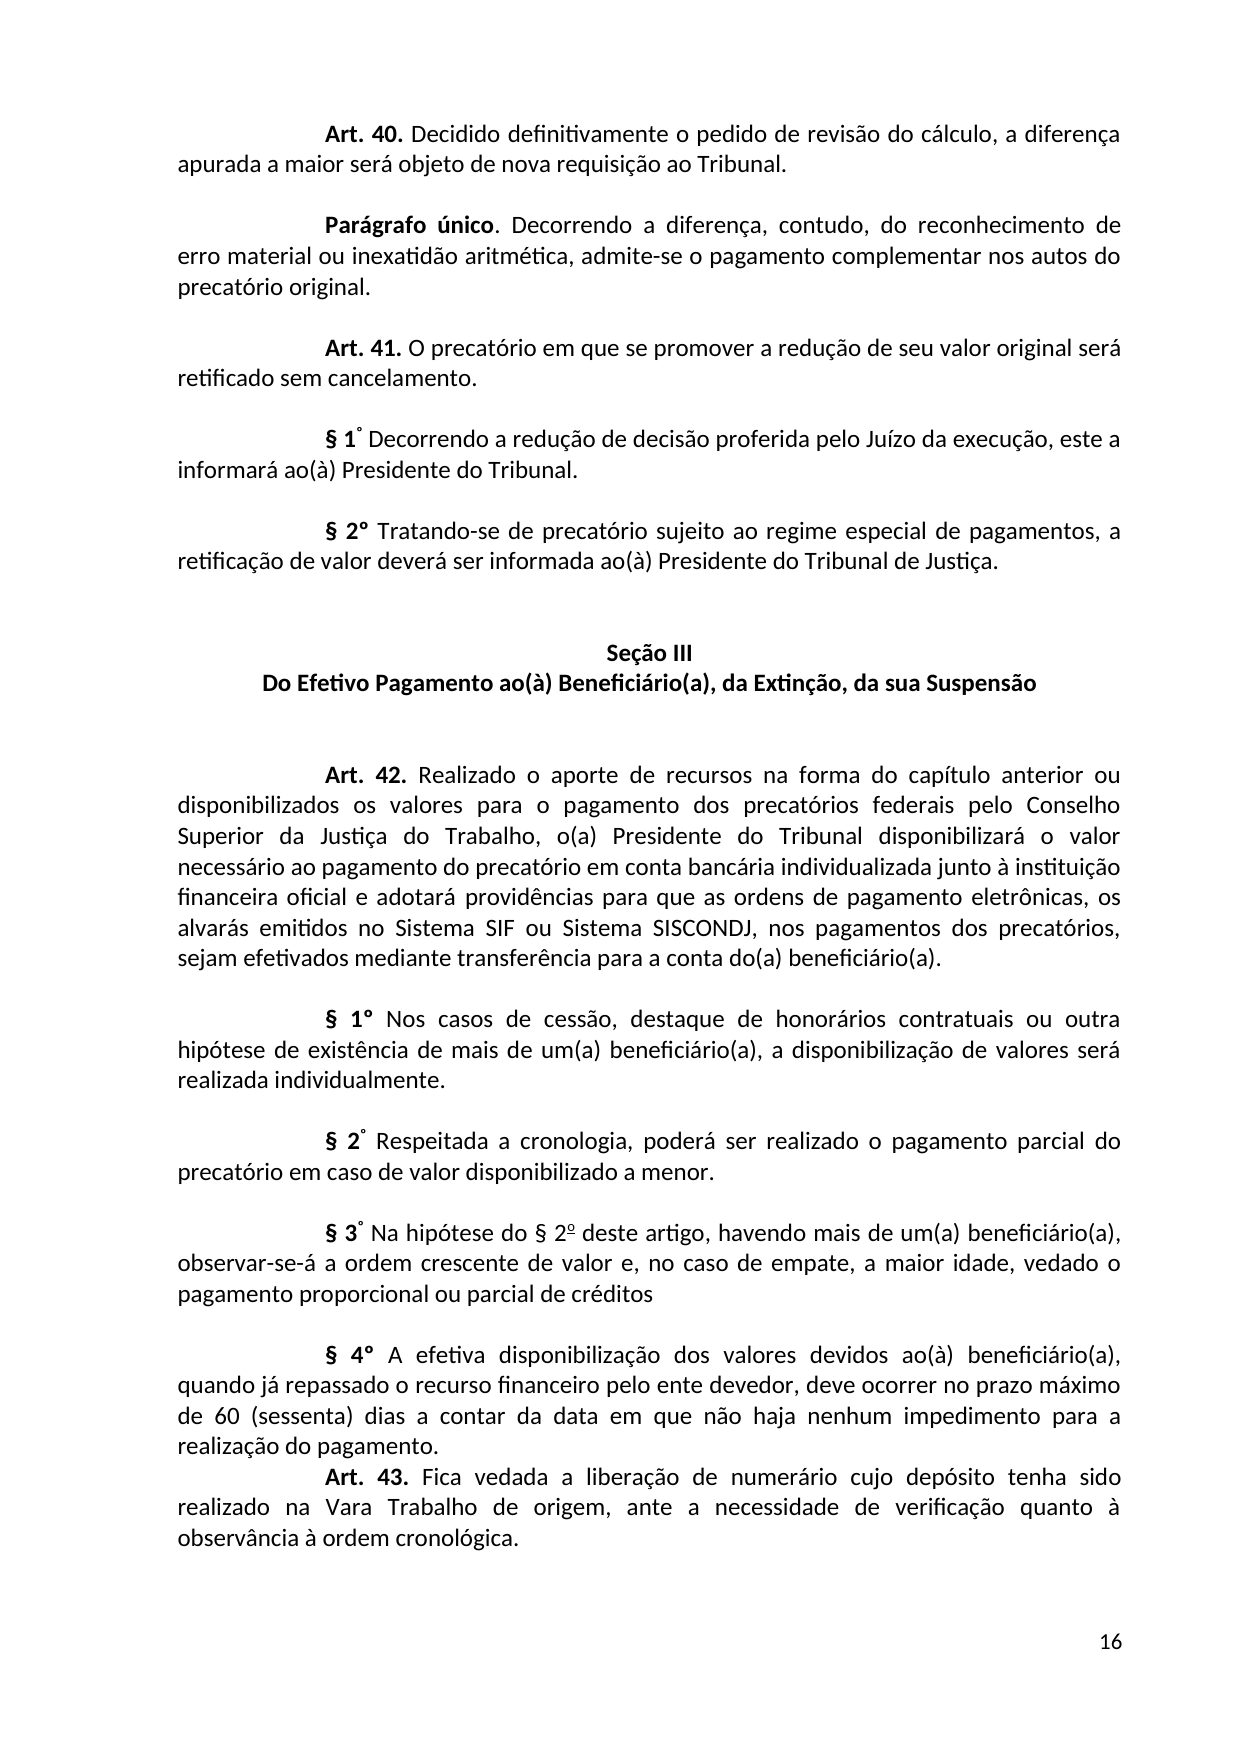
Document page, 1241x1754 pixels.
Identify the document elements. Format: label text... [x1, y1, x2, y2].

text Art. 40. Decidido definitivamente o pedido de revisão do cálculo, a diferença apurada a maior será objeto de nova requisição ao Tribunal. [177, 118, 1122, 179]
text § 2º Tratando-se de precatório sujeito ao regime especial de pagamentos, a retificação de valor deverá ser informada ao(à) Presidente do Tribunal de Justiça. [177, 515, 1122, 576]
text § 1º Nos casos de cessão, destaque de honorários contratuais ou outra hipótese de existência de mais de um(a) beneficiário(a), a disponibilização de valores será realizada individualmente. [177, 1003, 1122, 1095]
text § 4º A efetiva disponibilização dos valores devidos ao(à) beneficiário(a), quando já repassado o recurso financeiro pelo ente devedor, deve ocorrer no prazo máximo de 60 (sessenta) dias a contar da data em que não haja nenhum impedimento para a realização do pagamento. [177, 1339, 1122, 1461]
text § 1º Decorrendo a redução de decisão proferida pelo Juízo da execução, este a informará ao(à) Presidente do Tribunal. [177, 423, 1122, 484]
text Art. 41. O precatório em que se promover a redução de seu valor original será retificado sem cancelamento. [177, 332, 1122, 393]
text Parágrafo único. Decorrendo a diferença, contudo, do reconhecimento de erro material ou inexatidão aritmética, admite-se o pagamento complementar nos autos do precatório original. [177, 210, 1122, 301]
text Do Efetivo Pagamento ao(à) Beneficiário(a), da Extinção, da sua Suspensão [177, 667, 1122, 698]
text Seção III [177, 637, 1122, 667]
text § 3º Na hipótese do § 2o deste artigo, havendo mais de um(a) beneficiário(a), observar-se-á a ordem crescente de valor e, no caso de empate, a maior idade, vedado o pagamento proporcional ou parcial de créditos [177, 1217, 1122, 1308]
text Art. 43. Fica vedada a liberação de numerário cujo depósito tenha sido realizado na Vara Trabalho de origem, ante a necessidade de verificação quanto à observância à ordem cronológica. [177, 1461, 1122, 1553]
text Art. 42. Realizado o aporte de recursos na forma do capítulo anterior ou disponibilizados os valores para o pagamento dos precatórios federais pelo Conselho Superior da Justiça do Trabalho, o(a) Presidente do Tribunal disponibilizará o valor necessário ao pagamento do precatório em conta bancária individualizada junto à instituição financeira oficial e adotará providências para que as ordens de pagamento eletrônicas, os alvarás emitidos no Sistema SIF ou Sistema SISCONDJ, nos pagamentos dos precatórios, sejam efetivados mediante transferência para a conta do(a) beneficiário(a). [177, 759, 1122, 973]
text § 2º Respeitada a cronologia, poderá ser realizado o pagamento parcial do precatório em caso de valor disponibilizado a menor. [177, 1125, 1122, 1186]
